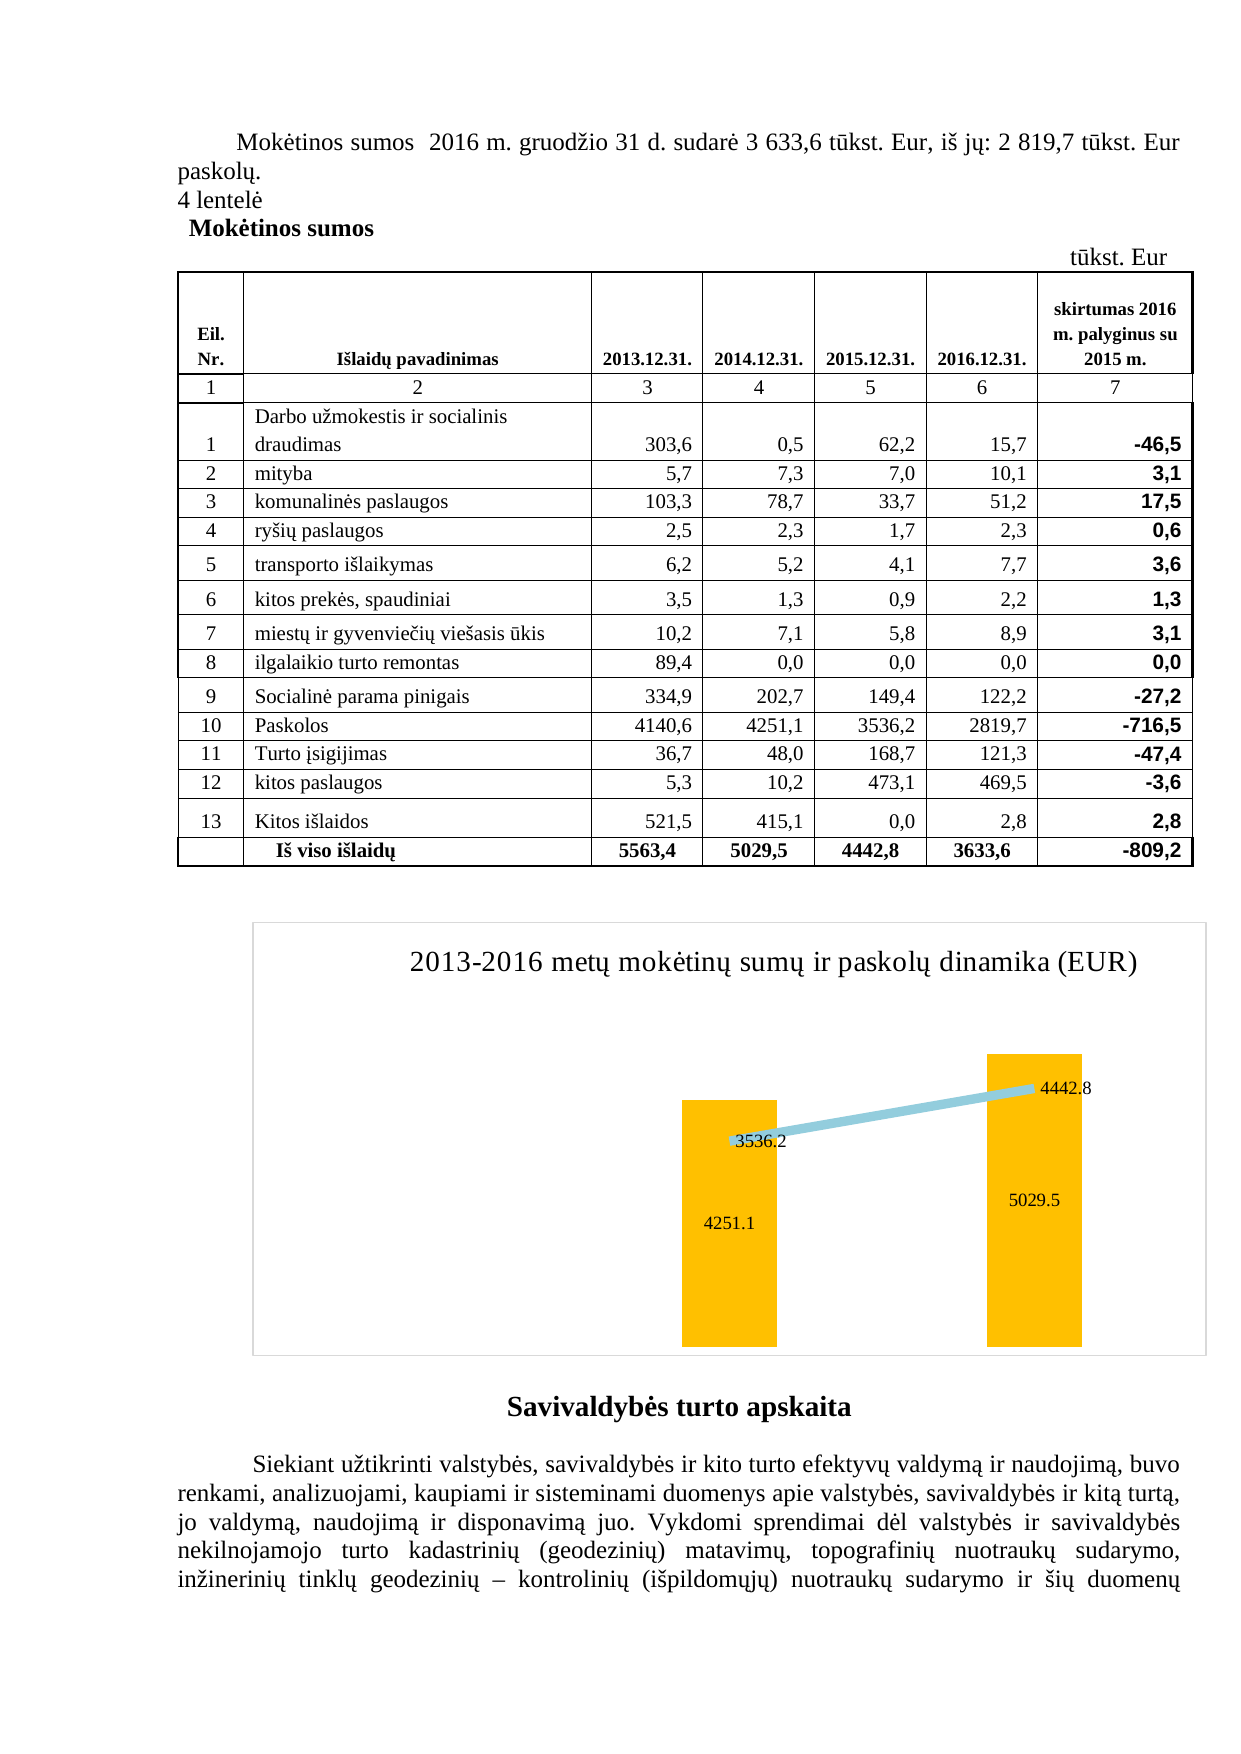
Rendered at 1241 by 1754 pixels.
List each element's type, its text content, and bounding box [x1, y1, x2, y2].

table_cell transporto išlaikymas [244, 546, 591, 580]
table_cell [1194, 545, 1214, 580]
table_cell 473,1 [815, 770, 926, 797]
table_cell 2014.12.31. [703, 273, 814, 372]
table_cell 2,8 [927, 799, 1037, 837]
table_cell [1194, 517, 1214, 545]
table_cell 1,7 [815, 518, 926, 545]
table_cell 3,1 [1038, 615, 1191, 648]
table_cell 7,0 [815, 461, 926, 488]
table_cell 6,2 [592, 546, 702, 580]
table_cell 2,3 [703, 518, 814, 545]
table_cell 121,3 [927, 741, 1037, 769]
table_cell 521,5 [592, 799, 702, 837]
table_cell 3,6 [1038, 546, 1191, 580]
table_cell 7 [1038, 374, 1192, 402]
table_cell [1193, 798, 1214, 837]
table_cell 15,7 [927, 403, 1037, 459]
table_cell 5 [179, 546, 243, 580]
table_cell 10,2 [703, 770, 814, 797]
text Savivaldybės turto apskaita [177, 1389, 1181, 1423]
table_cell Socialinė parama pinigais [244, 678, 591, 712]
table_cell 2,2 [927, 581, 1037, 614]
table_cell 1 [179, 375, 243, 402]
table_cell 2016.12.31. [927, 273, 1037, 372]
table_cell [1194, 488, 1214, 517]
table_cell 10,1 [927, 461, 1037, 488]
table_cell [1193, 712, 1214, 740]
table_cell 4442,8 [815, 838, 926, 865]
table_cell [1194, 614, 1214, 648]
table_cell -27,2 [1038, 678, 1192, 712]
table_cell skirtumas 2016 m. palyginus su 2015 m. [1038, 273, 1191, 372]
table_cell 11 [179, 741, 243, 769]
table_cell -716,5 [1038, 713, 1192, 740]
table_cell 5,3 [592, 770, 702, 797]
table_cell 0,6 [1038, 518, 1191, 545]
table_cell ryšių paslaugos [244, 518, 591, 545]
table_cell 0,0 [815, 650, 926, 677]
table_cell 3,5 [592, 581, 702, 614]
table_cell 469,5 [927, 770, 1037, 797]
table_cell 4 [179, 518, 243, 545]
table_cell Išlaidų pavadinimas [244, 273, 591, 372]
table_cell 0,0 [1038, 650, 1191, 677]
table_cell [1194, 649, 1214, 677]
table_cell 2013.12.31. [592, 273, 702, 372]
table_cell 62,2 [815, 403, 926, 459]
table_cell ilgalaikio turto remontas [244, 650, 591, 677]
table_cell -46,5 [1038, 403, 1191, 459]
table_cell 7 [179, 615, 243, 648]
table_cell Paskolos [244, 713, 591, 740]
table_cell 4140,6 [592, 713, 702, 740]
table_cell [1194, 580, 1214, 614]
table_cell 2,8 [1038, 799, 1192, 837]
table_cell 17,5 [1038, 489, 1191, 517]
table_cell 2 [244, 374, 591, 402]
table_cell 10 [179, 713, 243, 740]
table_cell 6 [179, 581, 243, 614]
table_cell mityba [244, 461, 591, 488]
table_cell 2,3 [927, 518, 1037, 545]
table_cell miestų ir gyvenviečių viešasis ūkis [244, 615, 591, 648]
table_cell 1,3 [703, 581, 814, 614]
table_cell 78,7 [703, 489, 814, 517]
table_cell [1193, 769, 1214, 797]
table_cell 4 [703, 374, 814, 402]
table_cell 4251,1 [703, 713, 814, 740]
table_cell 5563,4 [592, 838, 702, 865]
table_cell 303,6 [592, 403, 702, 459]
table_header [178, 214, 187, 271]
table_cell Iš viso išlaidų [244, 838, 591, 865]
table_cell -47,4 [1038, 741, 1192, 769]
text Mokėtinos sumos 2016 m. gruodžio 31 d. sudarė 3 633,6 tūkst. Eur, iš jų: 2 819,7 tūkst. Eur paskolų. [177, 127, 1181, 185]
table_cell 5,7 [592, 461, 702, 488]
table_cell 10,2 [592, 615, 702, 648]
table_cell [1194, 837, 1214, 865]
table_cell komunalinės paslaugos [244, 489, 591, 517]
table_cell 1 [179, 404, 243, 459]
table_cell 5029,5 [703, 838, 814, 865]
table_cell 202,7 [703, 678, 814, 712]
table_cell kitos prekės, spaudiniai [244, 581, 591, 614]
table_cell 2 [179, 461, 243, 488]
table_cell 9 [179, 678, 243, 712]
table_cell 334,9 [592, 678, 702, 712]
table_cell 7,1 [703, 615, 814, 648]
table_cell [1194, 271, 1214, 372]
table_cell 13 [179, 799, 243, 837]
table_header Mokėtinos sumos tūkst. Eur [187, 214, 1214, 271]
table_cell 415,1 [703, 799, 814, 837]
table_cell 7,3 [703, 461, 814, 488]
table_cell 3 [179, 489, 243, 517]
table_cell 103,3 [592, 489, 702, 517]
table_cell 0,0 [703, 650, 814, 677]
table_cell Kitos išlaidos [244, 799, 591, 837]
table_cell 51,2 [927, 489, 1037, 517]
table_cell 3633,6 [927, 838, 1037, 865]
table_cell [1194, 402, 1214, 459]
table_cell 8,9 [927, 615, 1037, 648]
table_cell 6 [927, 374, 1037, 402]
table_cell 33,7 [815, 489, 926, 517]
table_cell 5,8 [815, 615, 926, 648]
table_cell -3,6 [1038, 770, 1192, 797]
table_cell [1193, 373, 1214, 402]
table_cell 12 [179, 770, 243, 797]
table_cell 0,0 [815, 799, 926, 837]
table_cell [1194, 460, 1214, 488]
table_cell 168,7 [815, 741, 926, 769]
table_cell 2015.12.31. [815, 273, 926, 372]
table_cell 5 [815, 374, 926, 402]
table_cell 1,3 [1038, 581, 1191, 614]
text 4 lentelė [177, 185, 1181, 213]
table_cell Turto įsigijimas [244, 741, 591, 769]
table_cell 0,9 [815, 581, 926, 614]
table_cell Darbo užmokestis ir socialinis draudimas [244, 403, 591, 459]
table_cell [1193, 677, 1214, 712]
table_cell 4,1 [815, 546, 926, 580]
table_cell 7,7 [927, 546, 1037, 580]
table_cell 122,2 [927, 678, 1037, 712]
table_cell 2819,7 [927, 713, 1037, 740]
table_cell 0,5 [703, 403, 814, 459]
text Siekiant užtikrinti valstybės, savivaldybės ir kito turto efektyvų valdymą ir naudojimą, buvo renkami, analizuojami, kaupiami ir sisteminami duomenys apie valstybės, savivaldybės ir kitą turtą, jo valdymą, naudojimą ir disponavimą juo. Vykdomi sprendimai dėl valstybės ir savivaldybės nekilnojamojo turto kadastrinių (geodezinių) matavimų, topografinių nuotraukų sudarymo, inžinerinių tinklų geodezinių – kontrolinių (išpildomųjų) nuotraukų sudarymo ir šių duomenų [177, 1449, 1181, 1593]
table_cell 3536,2 [815, 713, 926, 740]
table_cell 3,1 [1038, 461, 1191, 488]
table_cell Eil. Nr. [179, 273, 243, 372]
table_cell 36,7 [592, 741, 702, 769]
table_cell kitos paslaugos [244, 770, 591, 797]
table_cell 0,0 [927, 650, 1037, 677]
table_cell 3 [592, 374, 702, 402]
table_cell 2,5 [592, 518, 702, 545]
table_cell 8 [179, 650, 243, 677]
table_cell 5,2 [703, 546, 814, 580]
table_cell 48,0 [703, 741, 814, 769]
table_cell -809,2 [1038, 838, 1191, 865]
table_cell [1193, 740, 1214, 769]
table_cell 149,4 [815, 678, 926, 712]
table_cell 89,4 [592, 650, 702, 677]
table_cell [179, 838, 243, 865]
